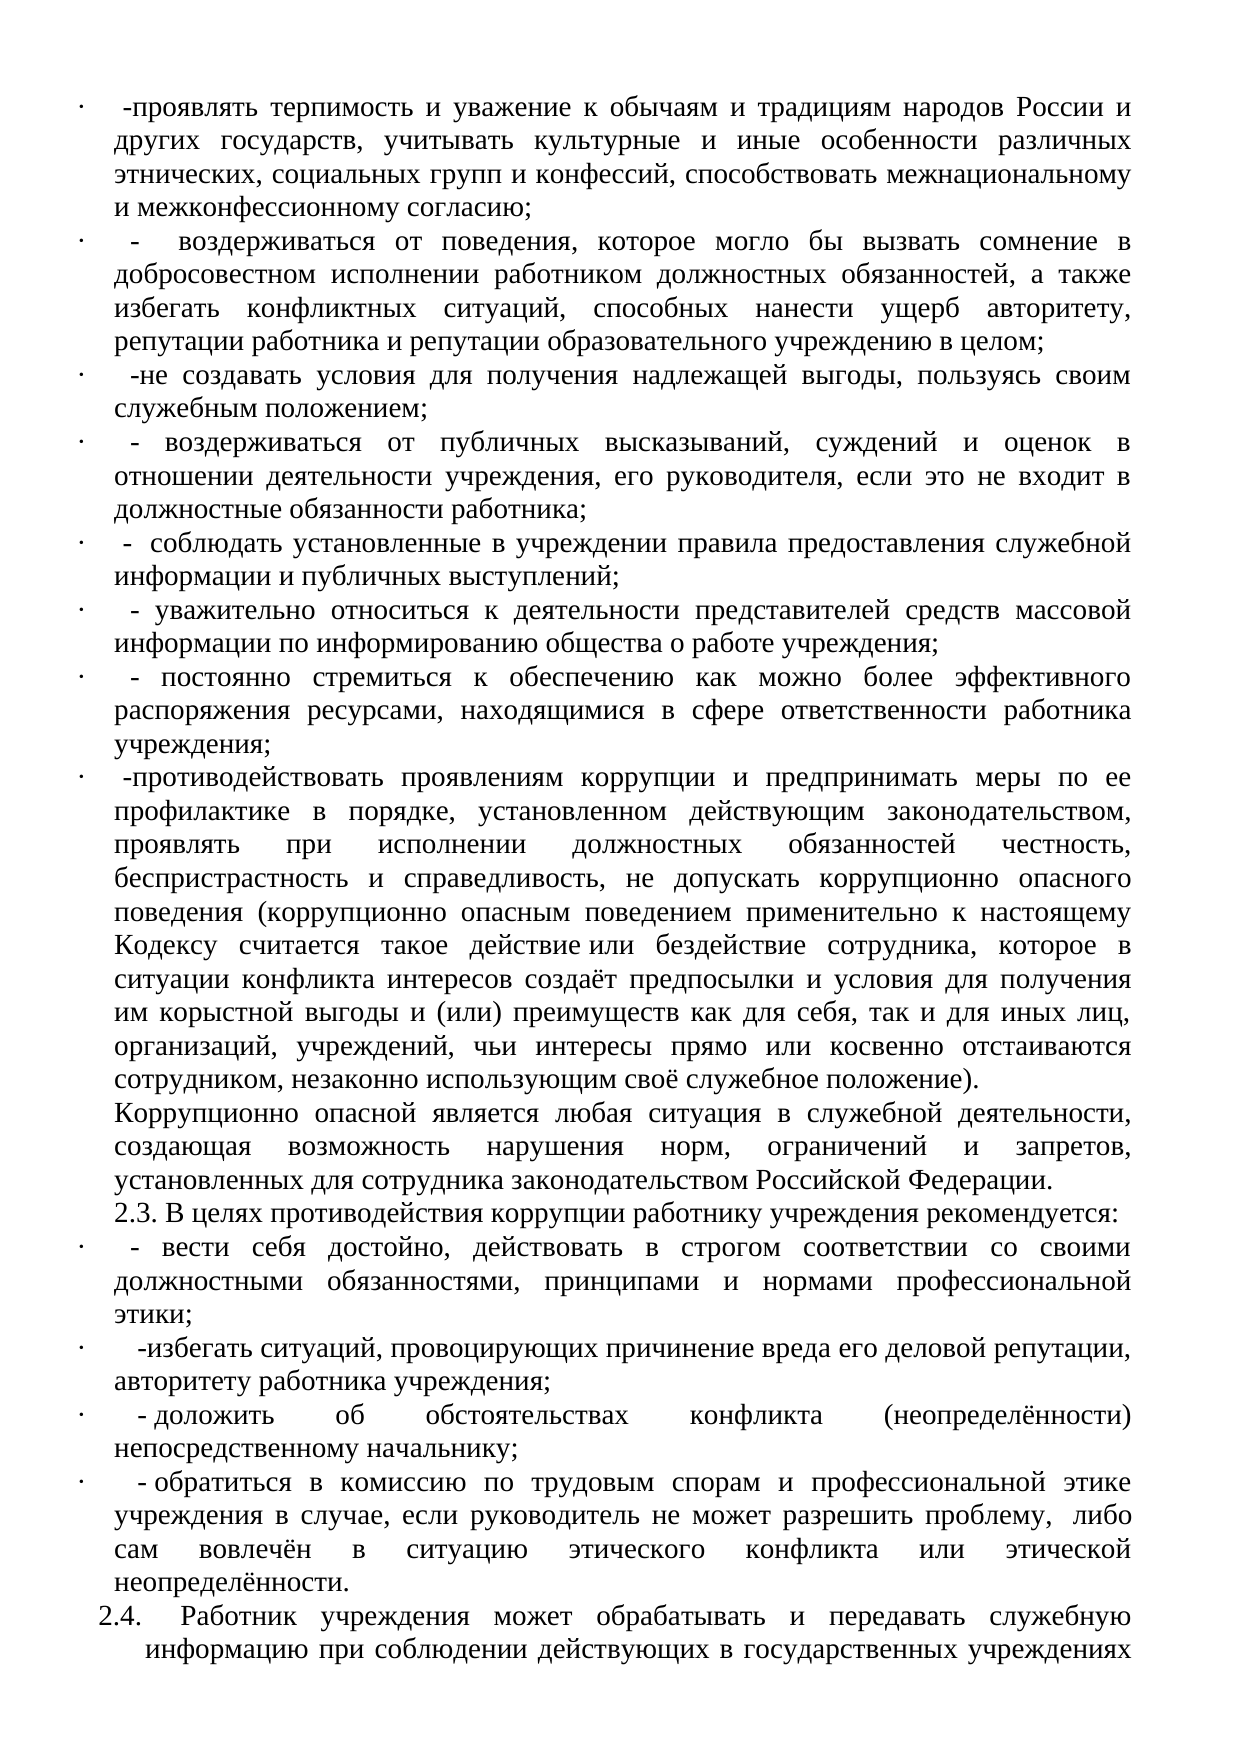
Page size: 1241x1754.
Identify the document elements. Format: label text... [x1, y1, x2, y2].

table_header [1145, 89, 1152, 1665]
table_header [89, 89, 95, 1665]
table_header Кодекс этики и служебного поведения работников МБОО ДО «ДООЦ «Кристалл» Кодекс этики и служебного поведения работников (далее – Кодекс) Муниципальной бюджетной образовательной организации дополнительного образования «Детский образовательно-оздоровительный Центр «Кристалл» (далее - Учреждение) разработан в соответствии с положениями Конституции Российской Федерации, Трудового кодекса Российской Федерации, Федерального закона «О противодействии коррупции» № 273-ФЗ от 25.12.2008 г., Международного кодекса поведения государственных должностных лиц (Резолюция 51/59 Генеральной Ассамблеи ООН от 12 декабря 1996 г.), Модельного кодекса поведения для государственных служащих (приложение к Рекомендации Комитета министров Совета Европы от 11 мая 2000 г. N К (2000) 10 о кодексах поведения для государственных служащих), Модельного закона "Об основах муниципальной службы" (принят на 19-м пленарном заседании Межпарламентской Ассамблеи государств - участников Содружества Независимых Государств (Постановление N 19-10 от 26 марта 2002 г.), от 27 мая 2003 г. N 58-ФЗ "О системе государственной службы Российской Федерации", от 2 марта 2007 г. N 25-ФЗ "О муниципальной службе в Российской Федерации", других федеральных законов, содержащих ограничения, запреты и обязанности для государственных служащих Российской Федерации и муниципальных служащих, Указа Президента Российской Федерации от 12 августа 2002 г. N 885 "Об утверждении общих принципов служебного поведения государственных служащих", а также основан на общепринятых нравственных принципах и нормах российского общества и государства. Общие положения 1.1. Кодекс представляет собой свод общих принципов профессиональной служебной этики и основных правил служебного поведения, которыми должны руководствоваться работники Муниципальной бюджетной образовательной организации дополнительного образования «Детский образовательно-оздоровительный Центр «Кристалл» городского (далее – работники) независимо от занимаемой ими должности. 1.2 Каждый работник должен принимать все необходимые меры для соблюдения положений Кодекса, а каждый гражданин Российской Федерации вправе ожидать от работника поведения в отношениях с ним в соответствии с положениями Кодекса. 1.3. Знание и соблюдение работниками положений Кодекса является одним из критериев оценки качества их профессиональной деятельности и трудовой дисциплины. 2. Основные обязанности, принципы и правила служебного поведения работников образовательного учреждения 2.1. В соответствии со ст. 21 Трудового кодекса РФ работник обязан: · добросовестно выполнять свои трудовые обязанности, возложенные на него трудовым договором; · соблюдать правила внутреннего трудового распорядка; · соблюдать трудовую дисциплину; · выполнять установленные нормы труда; · соблюдать требования по охране труда и обеспечению безопасности труда; · бережно относиться к имуществу работодателя (в том числе к имуществу третьих лиц, находящихся у работодателя, если работодатель несет ответственность за сохранность этого имущества) и других работников; · незамедлительно сообщить работодателю либо непосредственному руководителю о возникновении ситуации, представляющей угрозу жизни и здоровью людей, сохранности имущества работодателя (в том числе имущества третьих лиц, находящихся у работодателя, если работодатель несет ответственность за сохранность этого имущества). 2.2. Основные принципы служебного поведения работников являются основой поведения граждан в связи с нахождением их в трудовых отношениях с учреждением. Работники, осознавая ответственность перед гражданами, обществом и государством, призваны: · - исходить из того, что признание, соблюдение и защита прав и свобод человека и гражданина определяют основной смысл и содержание деятельности учреждения; · - соблюдать Конституцию Российской Федерации, законодательство Российской Федерации, не допускать нарушение законов и иных нормативных правовых актов исходя из политической, экономической целесообразности либо по иным мотивам; · - обеспечивать эффективную работу учреждения; · - осуществлять свою деятельность в пределах предмета и целей деятельности учреждения; · -при исполнении должностных обязанностей не оказывать предпочтения каким-либо профессиональным или социальным группам и организациям, быть независимыми от влияния отдельных граждан, профессиональных или социальных групп и организаций; · - исключать действия, связанные с влиянием каких-либо личных, имущественных (финансовых) и иных интересов, препятствующих добросовестному исполнению ими должностных обязанностей; · - соблюдать беспристрастность, исключающую возможность влияния на их деятельность решений политических партий и общественных объединений; · - соблюдать нормы профессиональной этики и правила делового поведения; · -проявлять корректность и внимательность в обращении с детьми, родителями (законными представителями ребенка), коллегами по работе, должностными лицами и другими гражданами; · -проявлять терпимость и уважение к обычаям и традициям народов России и других государств, учитывать культурные и иные особенности различных этнических, социальных групп и конфессий, способствовать межнациональному и межконфессионному согласию; · - воздерживаться от поведения, которое могло бы вызвать сомнение в добросовестном исполнении работником должностных обязанностей, а также избегать конфликтных ситуаций, способных нанести ущерб авторитету, репутации работника и репутации образовательного учреждению в целом; · -не создавать условия для получения надлежащей выгоды, пользуясь своим служебным положением; · - воздерживаться от публичных высказываний, суждений и оценок в отношении деятельности учреждения, его руководителя, если это не входит в должностные обязанности работника; · - соблюдать установленные в учреждении правила предоставления служебной информации и публичных выступлений; · - уважительно относиться к деятельности представителей средств массовой информации по информированию общества о работе учреждения; · - постоянно стремиться к обеспечению как можно более эффективного распоряжения ресурсами, находящимися в сфере ответственности работника учреждения; · -противодействовать проявлениям коррупции и предпринимать меры по ее профилактике в порядке, установленном действующим законодательством, проявлять при исполнении должностных обязанностей честность, беспристрастность и справедливость, не допускать коррупционно опасного поведения (коррупционно опасным поведением применительно к настоящему Кодексу считается такое действие или бездействие сотрудника, которое в ситуации конфликта интересов создаёт предпосылки и условия для получения им корыстной выгоды и (или) преимуществ как для себя, так и для иных лиц, организаций, учреждений, чьи интересы прямо или косвенно отстаиваются сотрудником, незаконно использующим своё служебное положение). Коррупционно опасной является любая ситуация в служебной деятельности, создающая возможность нарушения норм, ограничений и запретов, установленных для сотрудника законодательством Российской Федерации. 2.3. В целях противодействия коррупции работнику учреждения рекомендуется: · - вести себя достойно, действовать в строгом соответствии со своими должностными обязанностями, принципами и нормами профессиональной этики; · -избегать ситуаций, провоцирующих причинение вреда его деловой репутации, авторитету работника учреждения; · - доложить об обстоятельствах конфликта (неопределённости) непосредственному начальнику; · - обратиться в комиссию по трудовым спорам и профессиональной этике учреждения в случае, если руководитель не может разрешить проблему, либо сам вовлечён в ситуацию этического конфликта или этической неопределённости. 2.4. Работник учреждения может обрабатывать и передавать служебную информацию при соблюдении действующих в государственных учреждениях РФ норм и требований, принятых в соответствии с законодательством Российской Федерации. Работник обязан принимать соответствующие меры по обеспечению безопасности и конфиденциальности информации, за несанкционированное разглашение которой он несет ответственность или (и) которая стала известна ему в связи с исполнением им должностных обязанностей. 2.5. Работник, наделенный организационно-распорядительными полномочиями по отношению к другим работникам, должен стремиться быть для них образцом профессионализма, безупречной репутации, способствовать формированию в организации либо ее подразделении благоприятного для эффективной работы морально-психологического климата. Работник, наделенный организационно-распорядительными полномочиям по отношению к другим работникам, призван: ·- принимать меры по предупреждению коррупции, а также меры к тому, чтобы подчиненные ему работники не допускали коррупционно-опасного поведения, своим личным поведением подавать пример честности, беспристрастности и справедливости; - не допускать случаев принуждения работников к участию в деятельности политических партий, общественных объединений и религиозных организаций; - по возможности принимать меры по предотвращению или урегулированию конфликта интересов в случае, если ему стало известно о возникновении у работника личной заинтересованности, которая приводит или может привести к конфликту интересов. 3. Антикоррупционное поведение руководителя образовательного учреждения 3.1. Коррупционно опасное поведение руководителя является злостным видом аморального поведения, дискредитирующим звание руководителя образовательного учреждения. 3.2. Профилактика коррупционно опасного поведения руководителя заключается в: глубоком и всестороннем изучение морально-психологических и деловых качеств для назначения на должности руководящего работников учреждения, учёте соблюдения ими профессионально-этических правил и норм; изучение с руководителями всех уровней нравственных основ, профессионально-этических правил и норм, выработке у них навыков антикоррупционного поведения; воспитание у руководителей личной ответственности за состояние служебной дисциплины, законности и антикоррупционной защиты сотрудников учреждения; предупреждение и своевременном разрешение ситуаций этических конфликтов, этической неопределённости, вызванных двойными моральными стандартами или двусмысленностью трактовки приказов, распоряжений. 3.3. Руководитель учреждения обязан представлять сведения о доходах, об имуществе и обязательствах имущественного характера в соответствии с законодательством Российской Федерации. 4. Отношение работников учреждения к подаркам и иным знакам внимания 4.1. Получение или вручение работниками учреждения подарков, вознаграждений, призов, а также оказание разнообразных почестей, услуг (далее – подарков), за исключением случаев, предусмотренных законом, могут создавать ситуации этической неопределённости, способствовать возникновению конфликта интересов. 4.2. Принимая или вручая подарок, стоимость которого превышает предел, установленный действующим законодательством Российской Федерации, работник учреждения попадает в реальную или мнимую зависимость от дарителя (получателя), что противоречит нормам профессионально-этического стандарта антикоррупционного поведения. 4.3. Общепринятое гостеприимство по признакам родства, землячества, приятельских отношений и получаемые (вручаемые) в связи с этим подарки не должны создавать конфликта интересов. 4.4. Работник может принимать или вручать подарки, если: · -это является частью официального протокольного мероприятия и происходит публично, открыто; · -ситуация не вызывает сомнения в честности и бескорыстии; · -стоимость принимаемых (вручаемых) подарков не превышает предела, установленного действующим законодательством Российской Федерации. 4.5. Получение или вручение подарков в связи с выполнением профессиональных обязанностей возможно, если это является официальным признанием личных профессиональных достижений работника учреждения. 4.6. Работнику учреждения не следует: · - создавать предпосылки для возникновения ситуации провокационного характера для получения подарка; · - принимать подарки для себя, своей семьи, родственников, а также для лиц или организаций, с которыми сотрудник имеет или имел отношения, если это может повлиять на его беспристрастность; · -передавать подарки другим лицам, если это не связано с выполнением его служебных обязанностей; · - выступать посредником при передаче подарков в личных корыстных интересах. Сотрудникам учреждения запрещается получать в связи с исполнением им должностных обязанностей вознаграждения от физических и юридических лиц (подарки, денежное вознаграждение, ссуды, услуги материального характера, плату за развлечения, отдых, за пользование транспортом и иные вознаграждения). 5. Защита интересов работника образовательного учреждения 5.1. Работник учреждения, добросовестно выполняя профессиональные обязанности, может подвергаться угрозам, шантажу, оскорблениям и клевете, направленным на дискредитирование деятельности сотрудника учреждения. 5.2. Защита работника от противоправных действий дискредитирующего характера является моральным долгом руководства учреждения. 5.3. Руководителю образовательного учреждения надлежит поддерживать и защищать работника в случае его необоснованного обвинения. 5.4. Работник в случае ложного обвинения его в коррупции или иных противоправных действиях имеет право опровергнуть эти обвинения, в том числе в судебном порядке. 5.5. Работник, нарушающий принципы и нормы профессиональной этики, утрачивает доброе имя и порочит честь учреждения. 6. Рекомендательные этические правила служебного поведения работников учреждения 6.1. В служебном поведении работнику необходимо исходить из конституционных положений о том, что человек, его права и свободы являются высшей ценностью и каждый гражданин имеет право на неприкосновенность частной жизни, личную и семейную тайну, защиту чести, достоинства своего доброго имени. 6.2. В служебном поведении работник воздерживается от: любого вида высказываний и действий дискриминационного характера по признакам пола, возраста, расы, национальности, языка, гражданства, социального, имущественного или семейного положения, политических или религиозных предпочтений; грубости, проявлений пренебрежительного тона, заносчивости, предвзятых замечаний, предъявления неправомерных, незаслуженных обвинений, угроз, оскорбительных выражений или реплик, действий, препятствующих нормальному общению или провоцирующих противоправное поведение; курения на территории учреждения. 6.3. Работники призваны способствовать своим служебным поведением установлению в коллективе деловых взаимоотношений и конструктивного сотрудничества друг с другом. Работники должны быть вежливыми, доброжелательными, корректными, внимательными и проявлять терпимость в общении с детьми, родителями (законными представителями ребенка), коллегами и другими гражданами. 6.4. Внешний вид работника при исполнении им должностных обязанностей, в зависимости от условий трудовой деятельности, должен способствовать уважительному отношению граждан к государственному учреждению и соответствовать общепринятому деловому стилю, который отличает сдержанность, традиционность, аккуратность. 7. Ответственность за нарушение положений кодекса 7.1. Нарушение сотрудниками учреждения положений кодекса подлежит моральному осуждению на заседании соответствующей комиссии по соблюдению требований к служебному поведению сотрудников учреждения и урегулированию конфликта интересов, образуемой в соответствии с Указом Президента Российской Федерации от 1 июля 2010 г. N 821 "О комиссиях по соблюдению требований к служебному поведению федеральных государственных служащих и урегулированию конфликта интересов", а в случаях, предусмотренных федеральными законами, нарушение положений кодекса влечет применение к сотруднику учреждения мер юридической ответственности. Соблюдение сотрудниками учреждения положений кодекса учитывается при проведении аттестаций, формировании кадрового резерва для выдвижения на вышестоящие должности, а также при наложении дисциплинарных взысканий. [95, 89, 1145, 1665]
